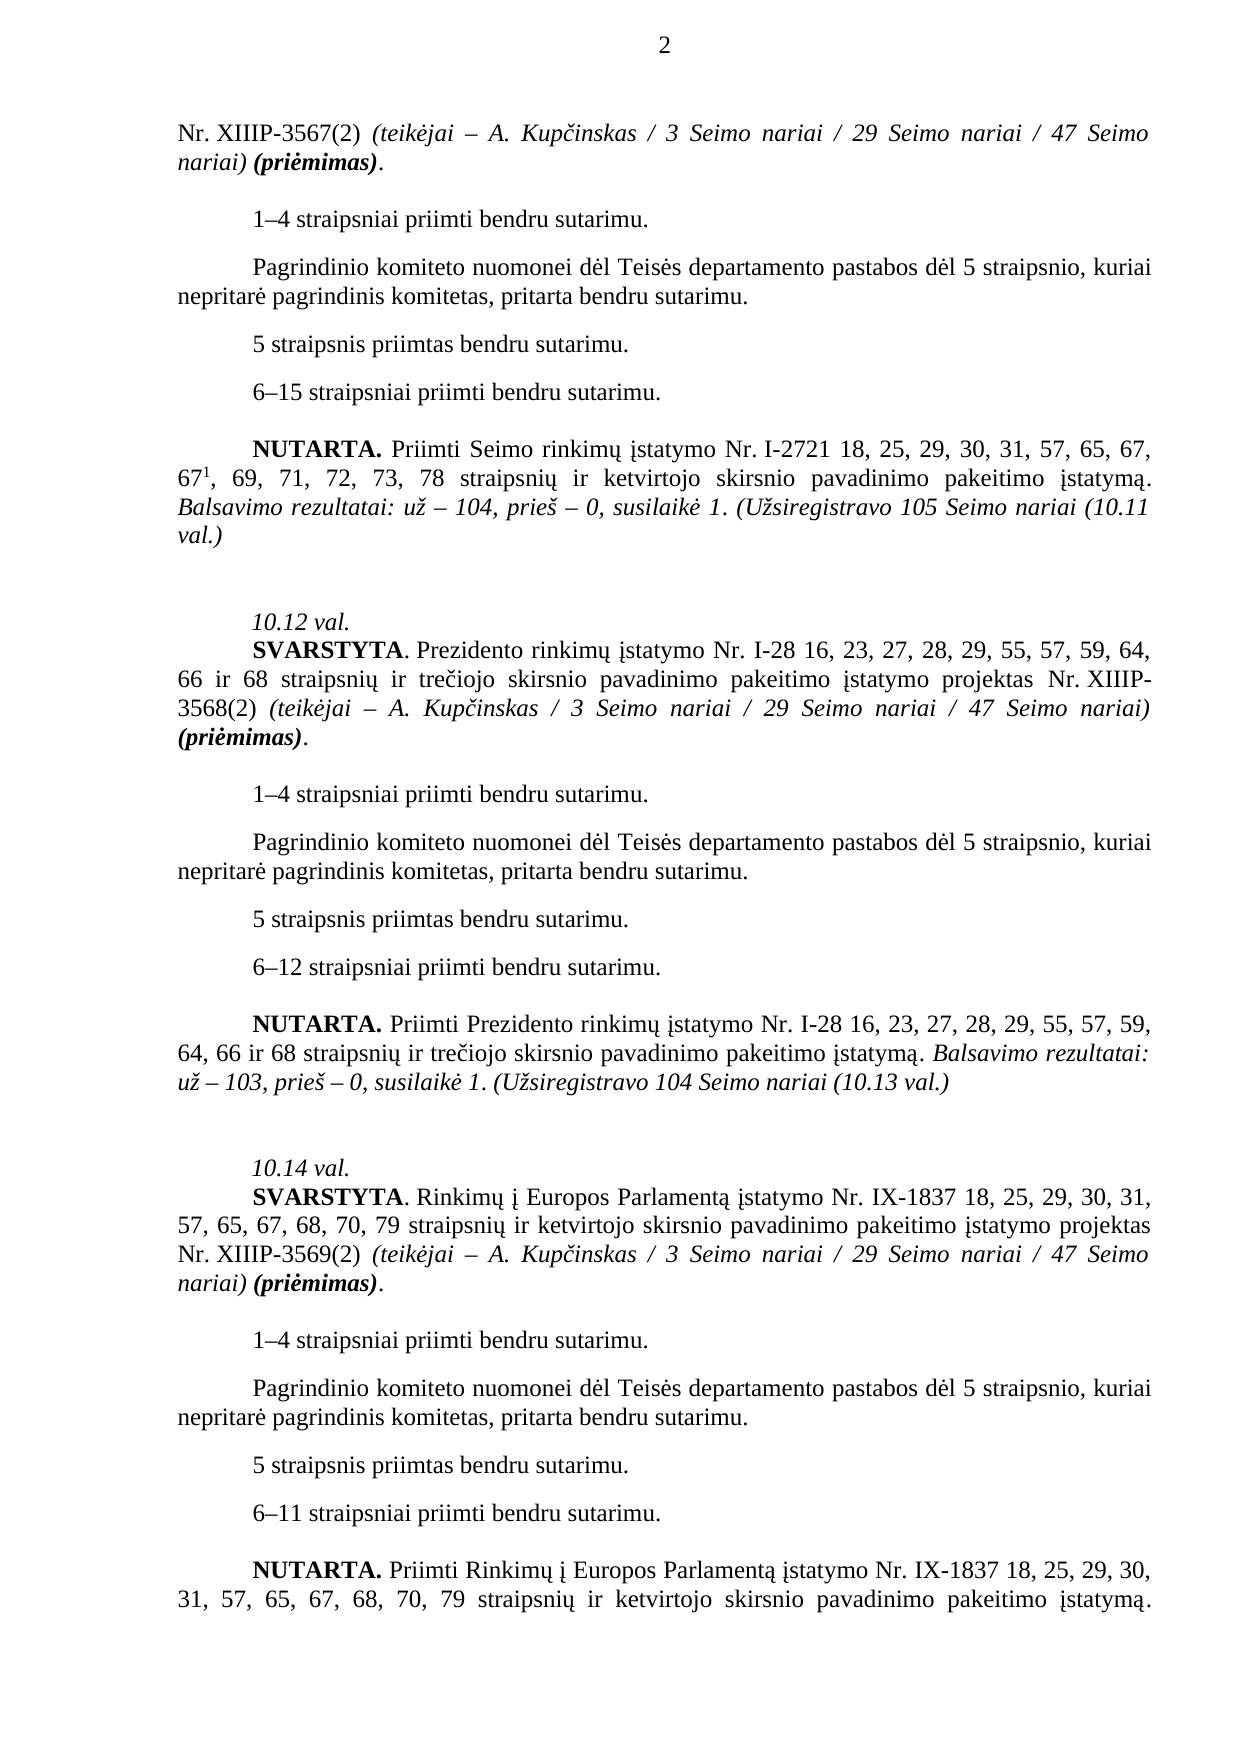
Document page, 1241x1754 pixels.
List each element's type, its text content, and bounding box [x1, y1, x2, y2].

text Nr. XIIIP-3567(2) (teikėjai – A. Kupčinskas / 3 Seimo nariai / 29 Seimo nariai / 47 Seimo nariai) (priėmimas). [177, 118, 1152, 176]
text Pagrindinio komiteto nuomonei dėl Teisės departamento pastabos dėl 5 straipsnio, kuriai nepritarė pagrindinis komitetas, pritarta bendru sutarimu. [177, 827, 1152, 885]
text 10.14 val. [177, 1153, 1152, 1182]
text 5 straipsnis priimtas bendru sutarimu. [177, 329, 1152, 358]
text SVARSTYTA. Rinkimų į Europos Parlamentą įstatymo Nr. IX-1837 18, 25, 29, 30, 31, 57, 65, 67, 68, 70, 79 straipsnių ir ketvirtojo skirsnio pavadinimo pakeitimo įstatymo projektas Nr. XIIIP-3569(2) (teikėjai – A. Kupčinskas / 3 Seimo nariai / 29 Seimo nariai / 47 Seimo nariai) (priėmimas). [177, 1182, 1152, 1297]
text SVARSTYTA. Prezidento rinkimų įstatymo Nr. I-28 16, 23, 27, 28, 29, 55, 57, 59, 64, 66 ir 68 straipsnių ir trečiojo skirsnio pavadinimo pakeitimo įstatymo projektas Nr. XIIIP-3568(2) (teikėjai – A. Kupčinskas / 3 Seimo nariai / 29 Seimo nariai / 47 Seimo nariai) (priėmimas). [177, 636, 1152, 751]
text NUTARTA. Priimti Rinkimų į Europos Parlamentą įstatymo Nr. IX-1837 18, 25, 29, 30, 31, 57, 65, 67, 68, 70, 79 straipsnių ir ketvirtojo skirsnio pavadinimo pakeitimo įstatymą. [177, 1556, 1152, 1613]
text 1–4 straipsniai priimti bendru sutarimu. [177, 204, 1152, 233]
text NUTARTA. Priimti Seimo rinkimų įstatymo Nr. I-2721 18, 25, 29, 30, 31, 57, 65, 67, 671, 69, 71, 72, 73, 78 straipsnių ir ketvirtojo skirsnio pavadinimo pakeitimo įstatymą. Balsavimo rezultatai: už – 104, prieš – 0, susilaikė 1. (Užsiregistravo 105 Seimo nariai (10.11 val.) [177, 434, 1152, 549]
text 10.12 val. [177, 607, 1152, 636]
text 6–12 straipsniai priimti bendru sutarimu. [177, 952, 1152, 981]
text Pagrindinio komiteto nuomonei dėl Teisės departamento pastabos dėl 5 straipsnio, kuriai nepritarė pagrindinis komitetas, pritarta bendru sutarimu. [177, 1373, 1152, 1431]
text 5 straipsnis priimtas bendru sutarimu. [177, 904, 1152, 933]
text 6–15 straipsniai priimti bendru sutarimu. [177, 377, 1152, 406]
text Pagrindinio komiteto nuomonei dėl Teisės departamento pastabos dėl 5 straipsnio, kuriai nepritarė pagrindinis komitetas, pritarta bendru sutarimu. [177, 252, 1152, 310]
text 5 straipsnis priimtas bendru sutarimu. [177, 1450, 1152, 1479]
text 1–4 straipsniai priimti bendru sutarimu. [177, 779, 1152, 808]
text NUTARTA. Priimti Prezidento rinkimų įstatymo Nr. I-28 16, 23, 27, 28, 29, 55, 57, 59, 64, 66 ir 68 straipsnių ir trečiojo skirsnio pavadinimo pakeitimo įstatymą. Balsavimo rezultatai: už – 103, prieš – 0, susilaikė 1. (Užsiregistravo 104 Seimo nariai (10.13 val.) [177, 1009, 1152, 1096]
text 1–4 straipsniai priimti bendru sutarimu. [177, 1326, 1152, 1354]
text 6–11 straipsniai priimti bendru sutarimu. [177, 1498, 1152, 1527]
